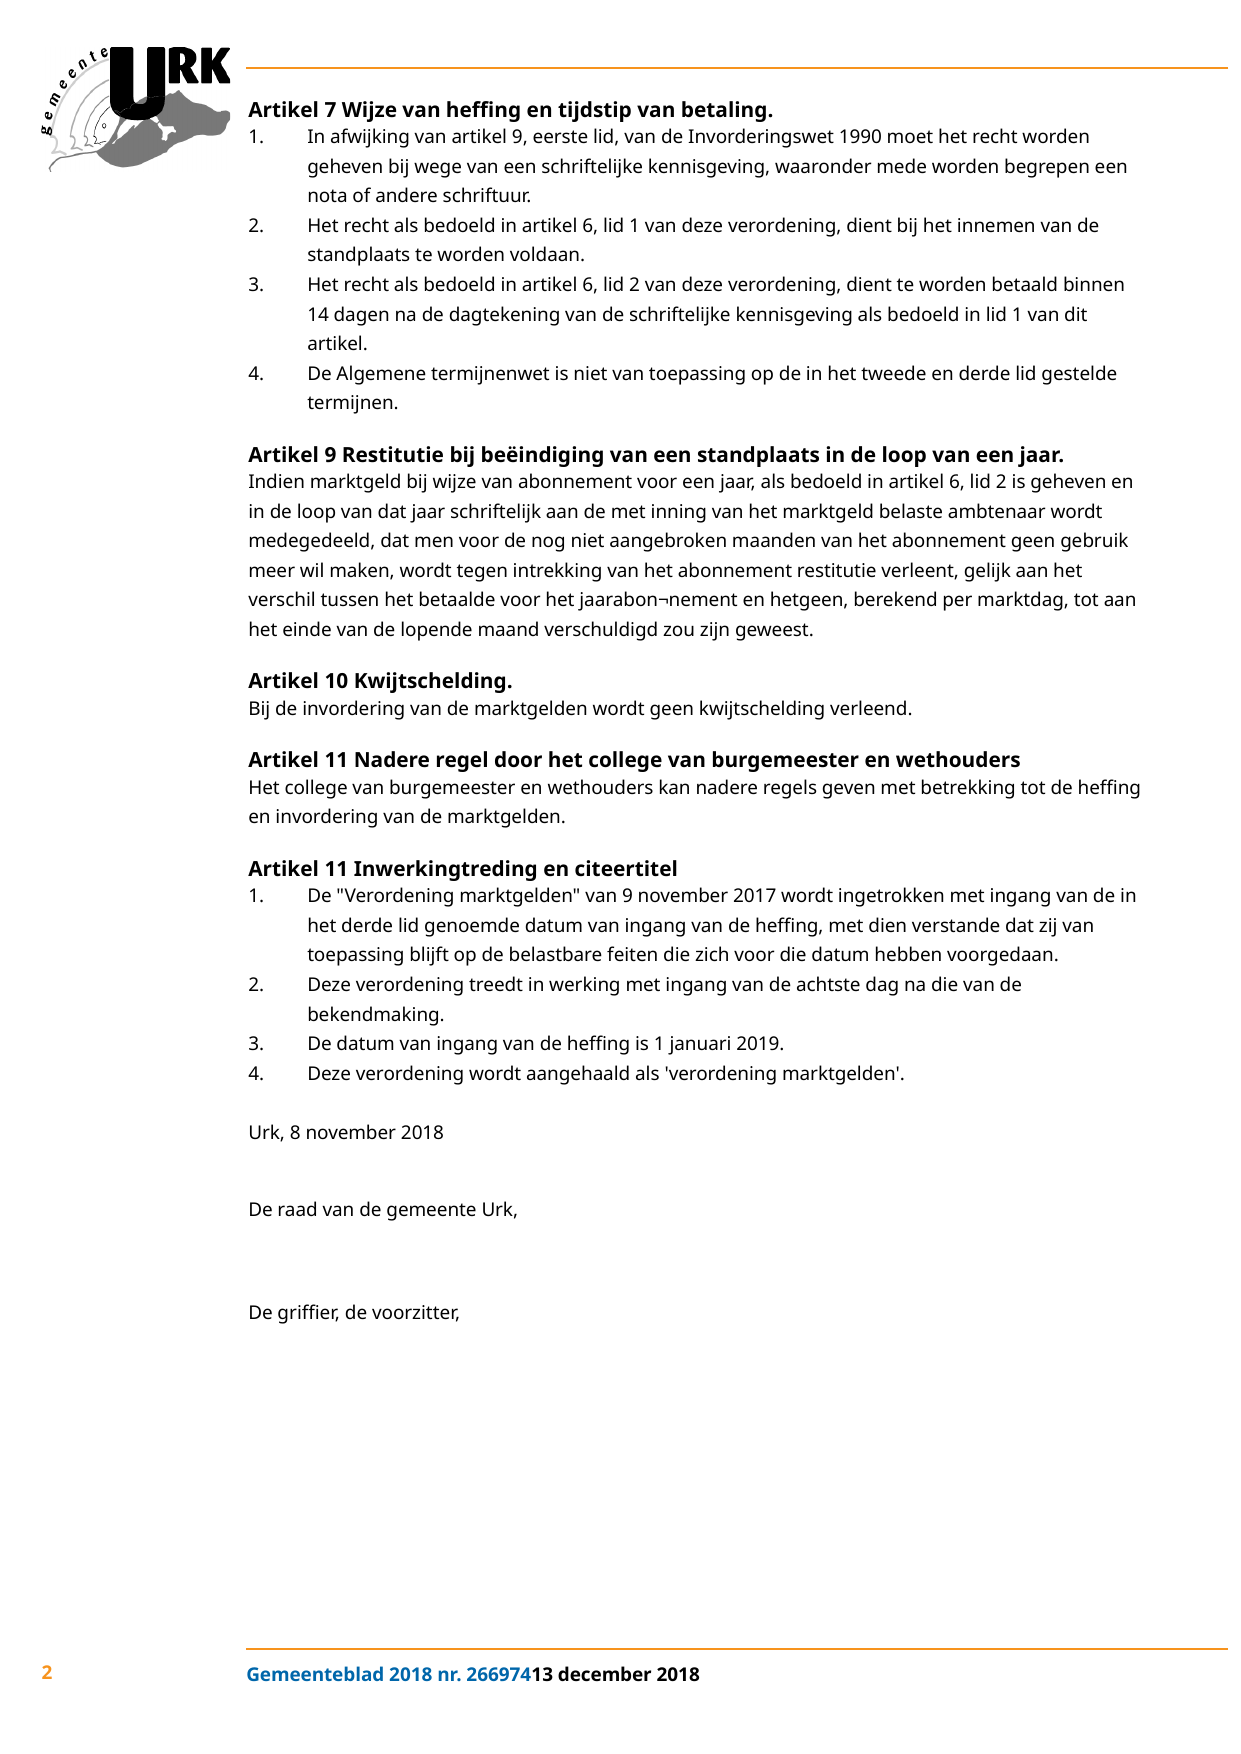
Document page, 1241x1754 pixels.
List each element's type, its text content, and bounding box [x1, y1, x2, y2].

picture [41, 47, 231, 172]
list Deze verordening wordt aangehaald als 'verordening marktgelden'. [248, 1060, 1152, 1086]
list Deze verordening treedt in werking met ingang van de achtste dag na die van de bekendmaking. [248, 971, 1152, 1026]
text Indien marktgeld bij wijze van abonnement voor een jaar, als bedoeld in artikel 6, lid 2 is geheven en in de loop van dat jaar schriftelijk aan de met inning van het marktgeld belaste ambtenaar wordt medegedeeld, dat men voor de nog niet aangebroken maanden van het abonnement geen gebruik meer wil maken, wordt tegen intrekking van het abonnement restitutie verleent, gelijk aan het verschil tussen het betaalde voor het jaarabon¬nement en hetgeen, berekend per marktdag, tot aan het einde van de lopende maand verschuldigd zou zijn geweest. [248, 468, 1152, 642]
text De raad van de gemeente Urk, [248, 1196, 1152, 1222]
text Artikel 11 Nadere regel door het college van burgemeester en wethouders [248, 746, 1152, 774]
text Artikel 11 Inwerkingtreding en citeertitel [248, 854, 1152, 882]
list De "Verordening marktgelden" van 9 november 2017 wordt ingetrokken met ingang van de in het derde lid genoemde datum van ingang van de heffing, met dien verstande dat zij van toepassing blijft op de belastbare feiten die zich voor die datum hebben voorgedaan. [248, 882, 1152, 967]
list De Algemene termijnenwet is niet van toepassing op de in het tweede en derde lid gestelde termijnen. [248, 360, 1152, 415]
text Het college van burgemeester en wethouders kan nadere regels geven met betrekking tot de heffing en invordering van de marktgelden. [248, 774, 1152, 829]
text Artikel 10 Kwijtschelding. [248, 667, 1152, 695]
list Het recht als bedoeld in artikel 6, lid 2 van deze verordening, dient te worden betaald binnen 14 dagen na de dagtekening van de schriftelijke kennisgeving als bedoeld in lid 1 van dit artikel. [248, 271, 1152, 356]
text Artikel 9 Restitutie bij beëindiging van een standplaats in de loop van een jaar. [248, 440, 1152, 468]
list De datum van ingang van de heffing is 1 januari 2019. [248, 1030, 1152, 1056]
text Artikel 7 Wijze van heffing en tijdstip van betaling. [248, 95, 1152, 123]
text Bij de invordering van de marktgelden wordt geen kwijtschelding verleend. [248, 695, 1152, 721]
list In afwijking van artikel 9, eerste lid, van de Invorderingswet 1990 moet het recht worden geheven bij wege van een schriftelijke kennisgeving, waaronder mede worden begrepen een nota of andere schriftuur. [248, 123, 1152, 208]
text De griffier, de voorzitter, [248, 1299, 1152, 1325]
list Het recht als bedoeld in artikel 6, lid 1 van deze verordening, dient bij het innemen van de standplaats te worden voldaan. [248, 212, 1152, 267]
text Urk, 8 november 2018 [248, 1119, 1152, 1145]
